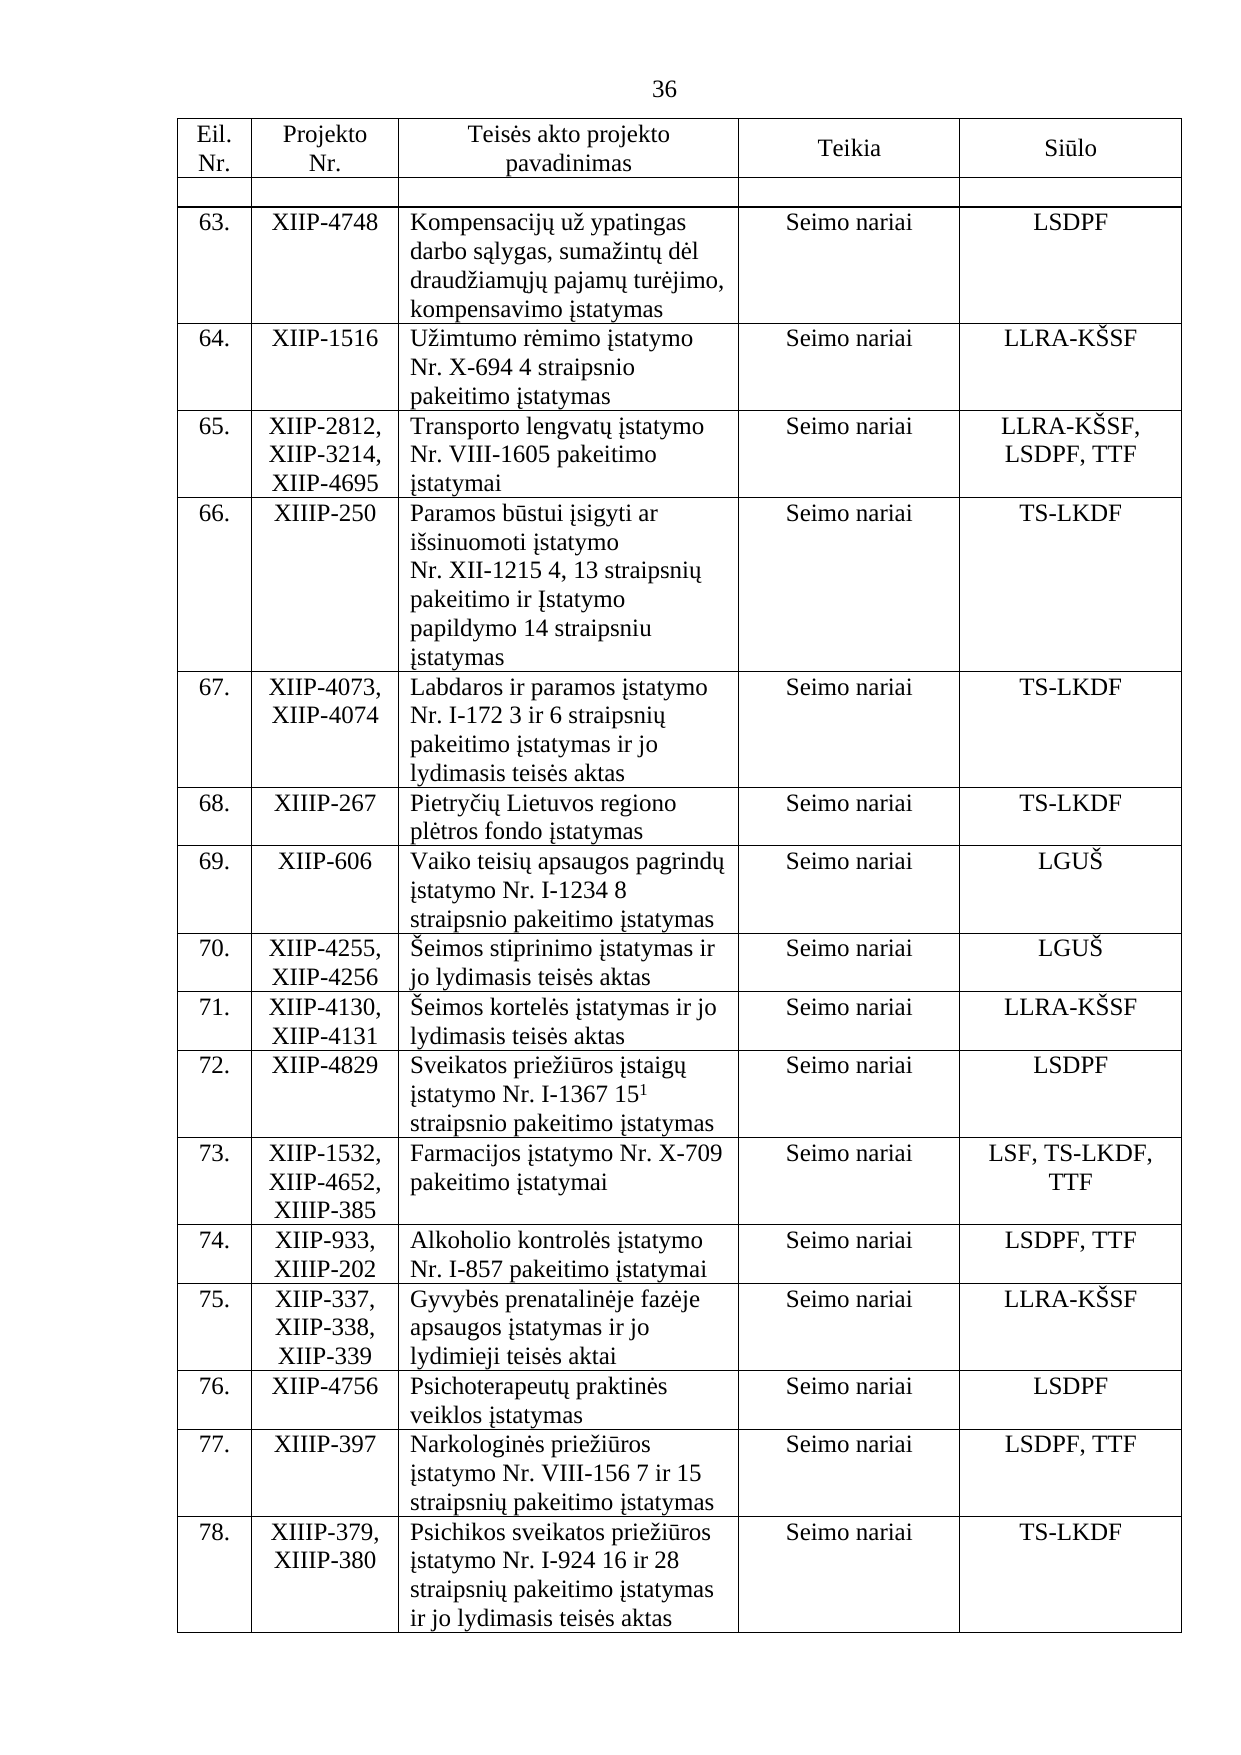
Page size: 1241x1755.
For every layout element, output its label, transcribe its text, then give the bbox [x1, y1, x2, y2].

table_cell XIIP-1532, XIIP-4652, XIIIP-385 [252, 1138, 398, 1224]
table_cell XIIP-337, XIIP-338, XIIP-339 [252, 1284, 398, 1370]
table_cell 63. [178, 208, 251, 322]
table_cell LSDPF [960, 1051, 1181, 1137]
table_cell Seimo nariai [739, 1225, 959, 1283]
table_cell LSDPF, TTF [960, 1430, 1181, 1516]
table_header Eil. Nr. [178, 119, 251, 177]
table_cell XIIP-1516 [252, 324, 398, 410]
table_cell LGUŠ [960, 846, 1181, 932]
table_cell Sveikatos priežiūros įstaigų įstatymo Nr. I-1367 151 straipsnio pakeitimo įstatymas [399, 1051, 738, 1137]
table_cell LSDPF, TTF [960, 1225, 1181, 1283]
table_cell 76. [178, 1371, 251, 1428]
table_cell Vaiko teisių apsaugos pagrindų įstatymo Nr. I-1234 8 straipsnio pakeitimo įstatymas [399, 846, 738, 932]
table_cell Seimo nariai [739, 1430, 959, 1516]
table_cell LGUŠ [960, 934, 1181, 991]
table_cell LSDPF [960, 208, 1181, 322]
table_cell Labdaros ir paramos įstatymo Nr. I-172 3 ir 6 straipsnių pakeitimo įstatymas ir jo lydimasis teisės aktas [399, 672, 738, 787]
table_cell Seimo nariai [739, 498, 959, 671]
table_cell [252, 178, 398, 206]
table_cell Psichikos sveikatos priežiūros įstatymo Nr. I-924 16 ir 28 straipsnių pakeitimo įstatymas ir jo lydimasis teisės aktas [399, 1517, 738, 1632]
table_cell Seimo nariai [739, 992, 959, 1049]
table_cell Alkoholio kontrolės įstatymo Nr. I-857 pakeitimo įstatymai [399, 1225, 738, 1283]
table_cell LLRA-KŠSF, LSDPF, TTF [960, 411, 1181, 497]
table_cell Seimo nariai [739, 208, 959, 322]
table_cell TS-LKDF [960, 788, 1181, 845]
table_cell Transporto lengvatų įstatymo Nr. VIII-1605 pakeitimo įstatymai [399, 411, 738, 497]
table_cell XIIP-4255, XIIP-4256 [252, 934, 398, 991]
table_cell XIIP-4756 [252, 1371, 398, 1428]
table_cell XIIP-4073, XIIP-4074 [252, 672, 398, 787]
table_cell Seimo nariai [739, 1517, 959, 1632]
table_cell Paramos būstui įsigyti ar išsinuomoti įstatymo Nr. XII-1215 4, 13 straipsnių pakeitimo ir Įstatymo papildymo 14 straipsniu įstatymas [399, 498, 738, 671]
table_cell XIIIP-379, XIIIP-380 [252, 1517, 398, 1632]
table_cell 70. [178, 934, 251, 991]
table_cell 68. [178, 788, 251, 845]
table_cell [960, 178, 1181, 206]
table_cell 71. [178, 992, 251, 1049]
table_cell LLRA-KŠSF [960, 324, 1181, 410]
table_cell 78. [178, 1517, 251, 1632]
table_cell Seimo nariai [739, 846, 959, 932]
table_cell Seimo nariai [739, 672, 959, 787]
table_cell Šeimos stiprinimo įstatymas ir jo lydimasis teisės aktas [399, 934, 738, 991]
table_cell Narkologinės priežiūros įstatymo Nr. VIII-156 7 ir 15 straipsnių pakeitimo įstatymas [399, 1430, 738, 1516]
table_cell Psichoterapeutų praktinės veiklos įstatymas [399, 1371, 738, 1428]
table_cell XIIIP-250 [252, 498, 398, 671]
table_cell LLRA-KŠSF [960, 1284, 1181, 1370]
table_cell 67. [178, 672, 251, 787]
table_cell XIIP-2812, XIIP-3214, XIIP-4695 [252, 411, 398, 497]
table_cell Seimo nariai [739, 1138, 959, 1224]
table_cell Seimo nariai [739, 1284, 959, 1370]
table_cell XIIP-4829 [252, 1051, 398, 1137]
table_cell 72. [178, 1051, 251, 1137]
table_cell TS-LKDF [960, 498, 1181, 671]
table_cell [399, 178, 738, 206]
table_cell LSDPF [960, 1371, 1181, 1428]
table_cell Šeimos kortelės įstatymas ir jo lydimasis teisės aktas [399, 992, 738, 1049]
table_cell LSF, TS-LKDF, TTF [960, 1138, 1181, 1224]
table_header Projekto Nr. [252, 119, 398, 177]
table_cell Seimo nariai [739, 1051, 959, 1137]
table_cell 74. [178, 1225, 251, 1283]
table_cell XIIP-4748 [252, 208, 398, 322]
table_cell 75. [178, 1284, 251, 1370]
table_cell [739, 178, 959, 206]
table_cell Gyvybės prenatalinėje fazėje apsaugos įstatymas ir jo lydimieji teisės aktai [399, 1284, 738, 1370]
table_cell Pietryčių Lietuvos regiono plėtros fondo įstatymas [399, 788, 738, 845]
table_cell Seimo nariai [739, 1371, 959, 1428]
table_cell XIIIP-267 [252, 788, 398, 845]
table_cell 73. [178, 1138, 251, 1224]
table_cell [178, 178, 251, 206]
table_cell TS-LKDF [960, 672, 1181, 787]
table_cell 69. [178, 846, 251, 932]
table_cell XIIP-4130, XIIP-4131 [252, 992, 398, 1049]
table_cell XIIIP-397 [252, 1430, 398, 1516]
table_header Teisės akto projekto pavadinimas [399, 119, 738, 177]
table_cell 65. [178, 411, 251, 497]
table_cell LLRA-KŠSF [960, 992, 1181, 1049]
table_cell XIIP-606 [252, 846, 398, 932]
table_cell 77. [178, 1430, 251, 1516]
table_cell TS-LKDF [960, 1517, 1181, 1632]
table_cell 66. [178, 498, 251, 671]
table_cell XIIP-933, XIIIP-202 [252, 1225, 398, 1283]
table_header Teikia [739, 119, 959, 177]
table_cell Kompensacijų už ypatingas darbo sąlygas, sumažintų dėl draudžiamųjų pajamų turėjimo, kompensavimo įstatymas [399, 208, 738, 322]
table_cell Seimo nariai [739, 411, 959, 497]
table_cell Užimtumo rėmimo įstatymo Nr. X-694 4 straipsnio pakeitimo įstatymas [399, 324, 738, 410]
table_cell Seimo nariai [739, 788, 959, 845]
table_header Siūlo [960, 119, 1181, 177]
table_cell 64. [178, 324, 251, 410]
table_cell Seimo nariai [739, 934, 959, 991]
table_cell Farmacijos įstatymo Nr. X-709 pakeitimo įstatymai [399, 1138, 738, 1224]
table_cell Seimo nariai [739, 324, 959, 410]
